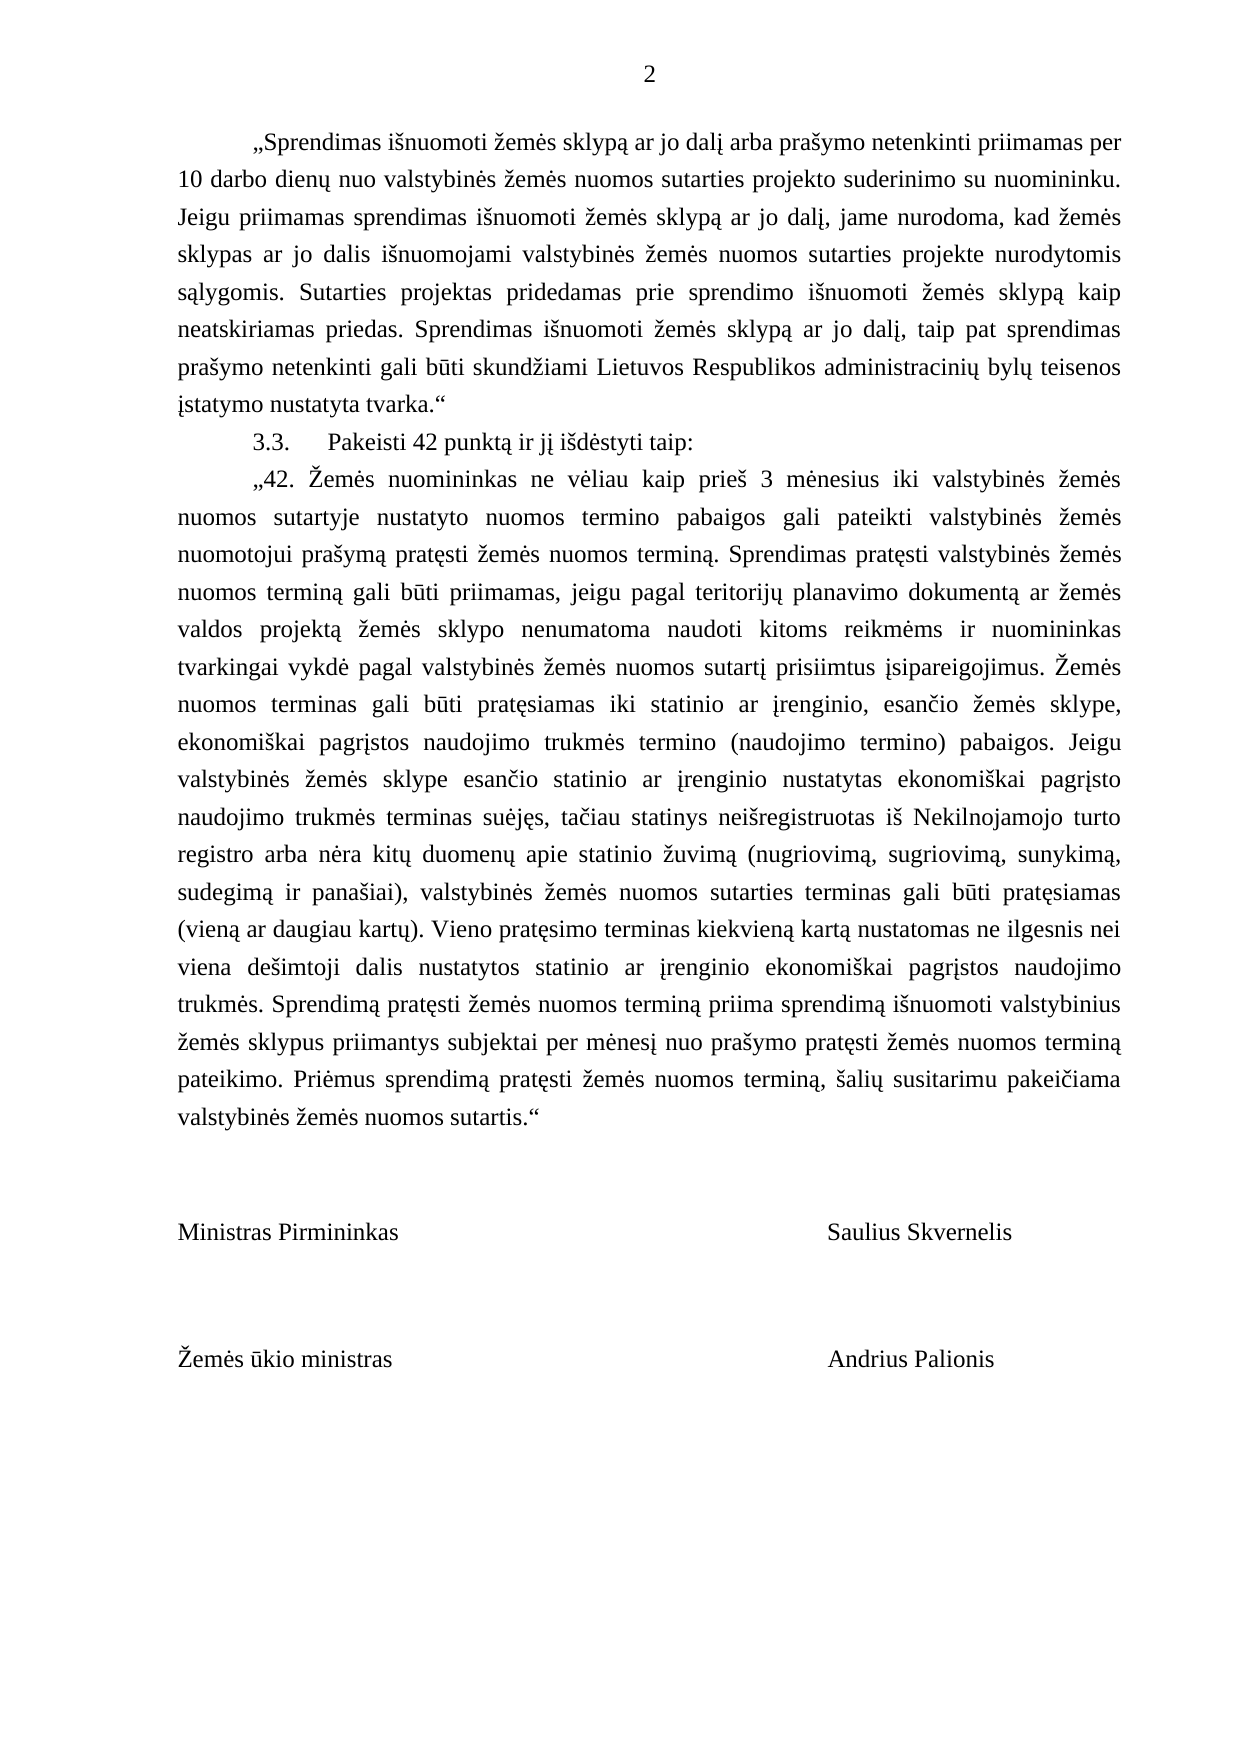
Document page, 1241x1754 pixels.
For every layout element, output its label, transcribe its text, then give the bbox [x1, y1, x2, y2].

text „Sprendimas išnuomoti žemės sklypą ar jo dalį arba prašymo netenkinti priimamas per 10 darbo dienų nuo valstybinės žemės nuomos sutarties projekto suderinimo su nuomininku. Jeigu priimamas sprendimas išnuomoti žemės sklypą ar jo dalį, jame nurodoma, kad žemės sklypas ar jo dalis išnuomojami valstybinės žemės nuomos sutarties projekte nurodytomis sąlygomis. Sutarties projektas pridedamas prie sprendimo išnuomoti žemės sklypą kaip neatskiriamas priedas. Sprendimas išnuomoti žemės sklypą ar jo dalį, taip pat sprendimas prašymo netenkinti gali būti skundžiami Lietuvos Respublikos administracinių bylų teisenos įstatymo nustatyta tvarka.“ [177, 118, 1122, 418]
text 3.3. Pakeisti 42 punktą ir jį išdėstyti taip: [177, 418, 1122, 456]
text „42. Žemės nuomininkas ne vėliau kaip prieš 3 mėnesius iki valstybinės žemės nuomos sutartyje nustatyto nuomos termino pabaigos gali pateikti valstybinės žemės nuomotojui prašymą pratęsti žemės nuomos terminą. Sprendimas pratęsti valstybinės žemės nuomos terminą gali būti priimamas, jeigu pagal teritorijų planavimo dokumentą ar žemės valdos projektą žemės sklypo nenumatoma naudoti kitoms reikmėms ir nuomininkas tvarkingai vykdė pagal valstybinės žemės nuomos sutartį prisiimtus įsipareigojimus. Žemės nuomos terminas gali būti pratęsiamas iki statinio ar įrenginio, esančio žemės sklype, ekonomiškai pagrįstos naudojimo trukmės termino (naudojimo termino) pabaigos. Jeigu valstybinės žemės sklype esančio statinio ar įrenginio nustatytas ekonomiškai pagrįsto naudojimo trukmės terminas suėjęs, tačiau statinys neišregistruotas iš Nekilnojamojo turto registro arba nėra kitų duomenų apie statinio žuvimą (nugriovimą, sugriovimą, sunykimą, sudegimą ir panašiai), valstybinės žemės nuomos sutarties terminas gali būti pratęsiamas (vieną ar daugiau kartų). Vieno pratęsimo terminas kiekvieną kartą nustatomas ne ilgesnis nei viena dešimtoji dalis nustatytos statinio ar įrenginio ekonomiškai pagrįstos naudojimo trukmės. Sprendimą pratęsti žemės nuomos terminą priima sprendimą išnuomoti valstybinius žemės sklypus priimantys subjektai per mėnesį nuo prašymo pratęsti žemės nuomos terminą pateikimo. Priėmus sprendimą pratęsti žemės nuomos terminą, šalių susitarimu pakeičiama valstybinės žemės nuomos sutartis.“ [177, 456, 1122, 1131]
text Žemės ūkio ministras Andrius Palionis [177, 1344, 1122, 1373]
text Ministras Pirmininkas Saulius Skvernelis [177, 1217, 1122, 1246]
